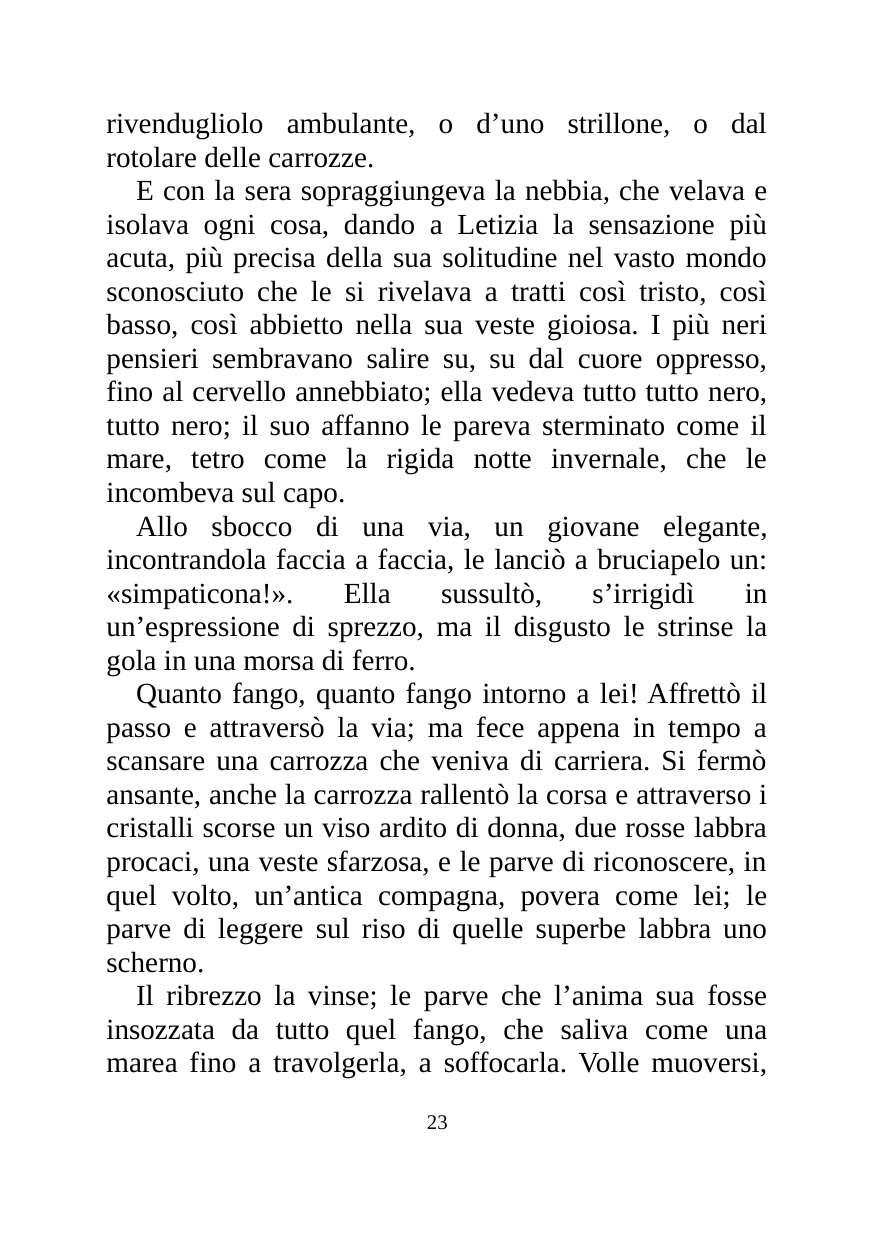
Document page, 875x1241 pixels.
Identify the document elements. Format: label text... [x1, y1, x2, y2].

text E con la sera sopraggiungeva la nebbia, che velava e isolava ogni cosa, dando a Letizia la sensazione più acuta, più precisa della sua solitudine nel vasto mondo sconosciuto che le si rivelava a tratti così tristo, così basso, così abbietto nella sua veste gioiosa. I più neri pensieri sembravano salire su, su dal cuore oppresso, fino al cervello annebbiato; ella vedeva tutto tutto nero, tutto nero; il suo affanno le pareva sterminato come il mare, tetro come la rigida notte invernale, che le incombeva sul capo. [106, 173, 768, 509]
text rivendugliolo ambulante, o d’uno strillone, o dal rotolare delle carrozze. [106, 106, 768, 173]
text Quanto fango, quanto fango intorno a lei! Affrettò il passo e attraversò la via; ma fece appena in tempo a scansare una carrozza che veniva di carriera. Si fermò ansante, anche la carrozza rallentò la corsa e attraverso i cristalli scorse un viso ardito di donna, due rosse labbra procaci, una veste sfarzosa, e le parve di riconoscere, in quel volto, un’antica compagna, povera come lei; le parve di leggere sul riso di quelle superbe labbra uno scherno. [106, 676, 768, 978]
text Allo sbocco di una via, un giovane elegante, incontrandola faccia a faccia, le lanciò a bruciapelo un: «simpaticona!». Ella sussultò, s’irrigidì in un’espressione di sprezzo, ma il disgusto le strinse la gola in una morsa di ferro. [106, 509, 768, 676]
text Il ribrezzo la vinse; le parve che l’anima sua fosse insozzata da tutto quel fango, che saliva come una marea fino a travolgerla, a soffocarla. Volle muoversi, [106, 978, 768, 1079]
